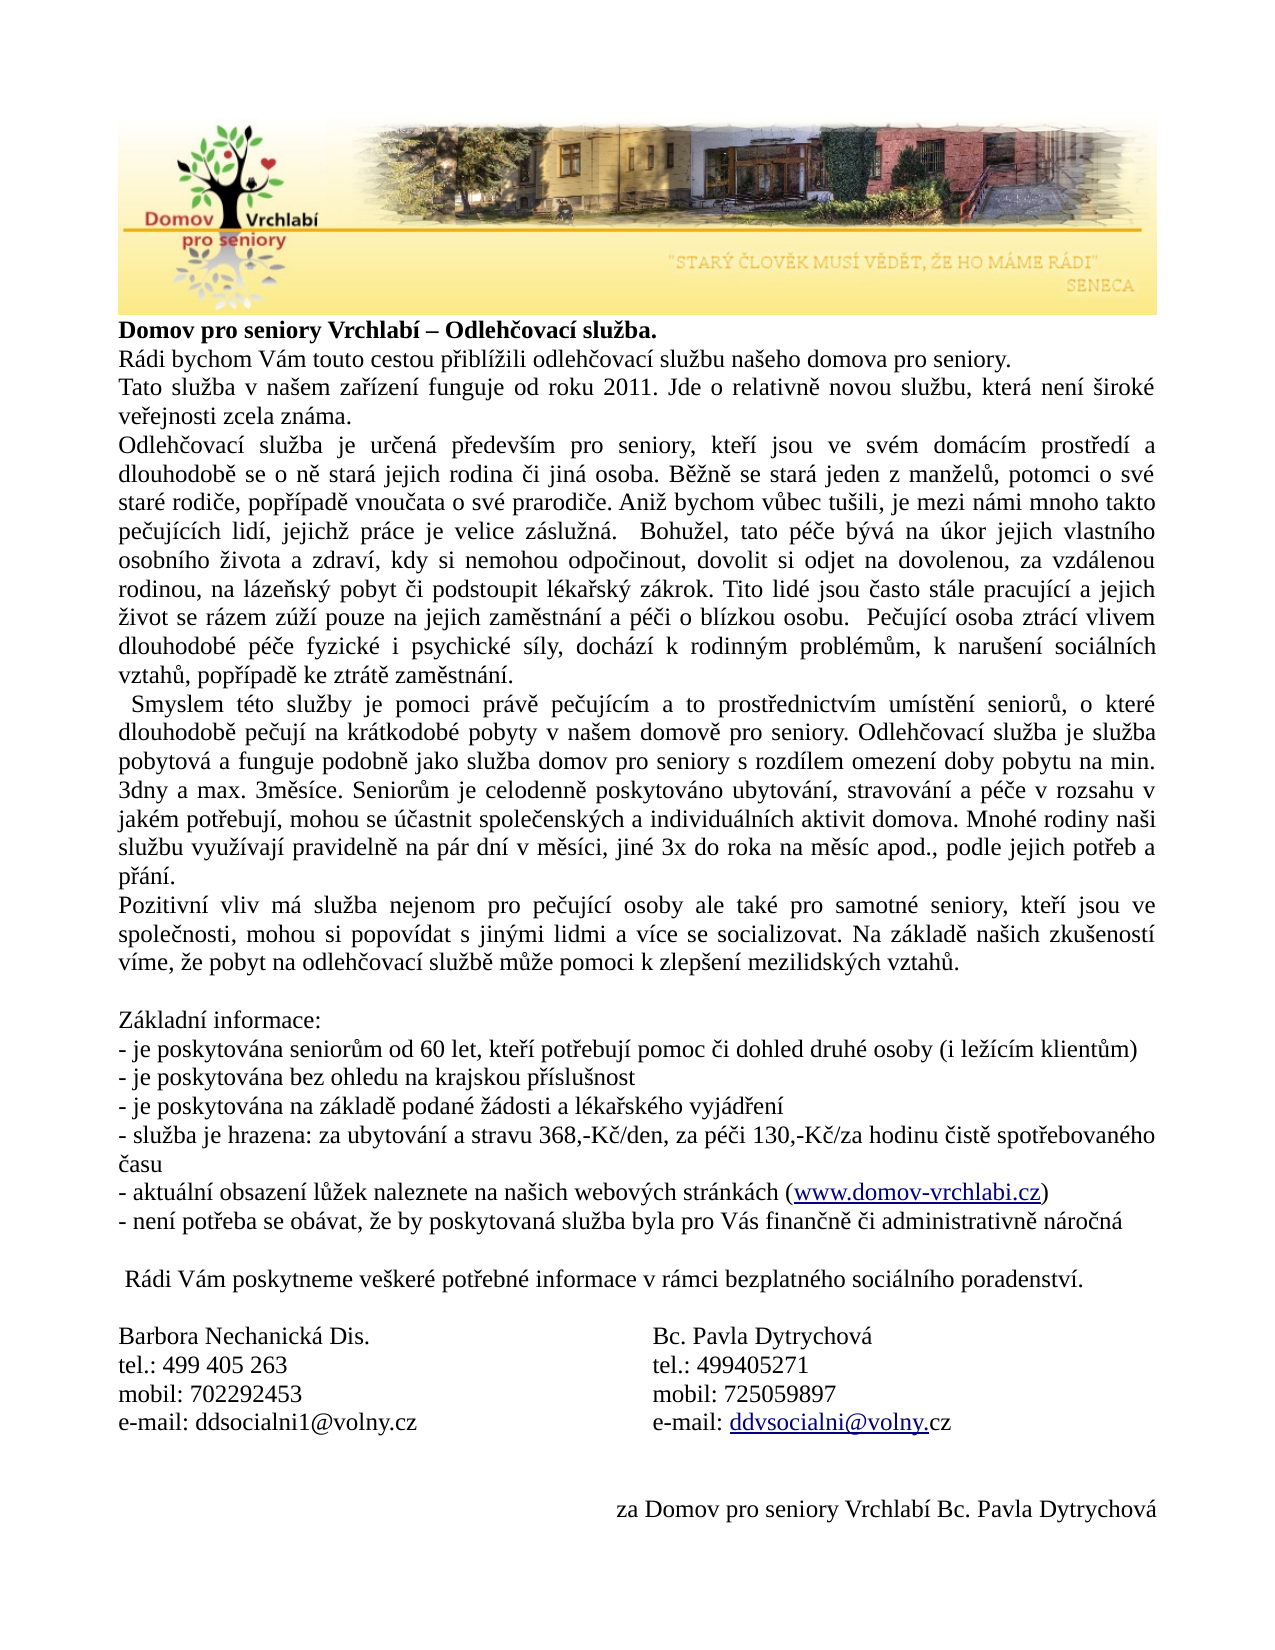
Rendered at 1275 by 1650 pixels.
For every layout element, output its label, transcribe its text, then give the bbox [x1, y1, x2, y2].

text Bc. Pavla Dytrychová [652, 1321, 1157, 1350]
text mobil: 725059897 [652, 1379, 1157, 1407]
text Rádi bychom Vám touto cestou přiblížili odlehčovací službu našeho domova pro seniory. [118, 344, 1157, 372]
text - aktuální obsazení lůžek naleznete na našich webových stránkách (www.domov-vrchlabi.cz) [118, 1177, 1157, 1206]
text Domov pro seniory Vrchlabí – Odlehčovací služba. [118, 315, 1157, 344]
picture [118, 118, 1157, 315]
text tel.: 499405271 [652, 1350, 1157, 1379]
text - je poskytována na základě podané žádosti a lékařského vyjádření [118, 1091, 1157, 1120]
text e-mail: ddsocialni1@volny.cz [118, 1407, 623, 1436]
text Barbora Nechanická Dis. [118, 1321, 623, 1350]
text - není potřeba se obávat, že by poskytovaná služba byla pro Vás finančně či administrativně náročná [118, 1206, 1157, 1235]
text Pozitivní vliv má služba nejenom pro pečující osoby ale také pro samotné seniory, kteří jsou ve společnosti, mohou si popovídat s jinými lidmi a více se socializovat. Na základě našich zkušeností víme, že pobyt na odlehčovací službě může pomoci k zlepšení mezilidských vztahů. [118, 890, 1157, 976]
text Základní informace: [118, 1005, 1157, 1034]
text Rádi Vám poskytneme veškeré potřebné informace v rámci bezplatného sociálního poradenství. [118, 1264, 1157, 1292]
text - je poskytována bez ohledu na krajskou příslušnost [118, 1062, 1157, 1091]
text tel.: 499 405 263 [118, 1350, 623, 1379]
text mobil: 702292453 [118, 1379, 623, 1407]
text Tato služba v našem zařízení funguje od roku 2011. Jde o relativně novou službu, která není široké veřejnosti zcela známa. [118, 372, 1157, 430]
text za Domov pro seniory Vrchlabí Bc. Pavla Dytrychová [118, 1494, 1157, 1522]
text - služba je hrazena: za ubytování a stravu 368,-Kč/den, za péči 130,-Kč/za hodinu čistě spotřebovaného času [118, 1120, 1157, 1177]
text Smyslem této služby je pomoci právě pečujícím a to prostřednictvím umístění seniorů, o které dlouhodobě pečují na krátkodobé pobyty v našem domově pro seniory. Odlehčovací služba je služba pobytová a funguje podobně jako služba domov pro seniory s rozdílem omezení doby pobytu na min. 3dny a max. 3měsíce. Seniorům je celodenně poskytováno ubytování, stravování a péče v rozsahu v jakém potřebují, mohou se účastnit společenských a individuálních aktivit domova. Mnohé rodiny naši službu využívají pravidelně na pár dní v měsíci, jiné 3x do roka na měsíc apod., podle jejich potřeb a přání. [118, 689, 1157, 890]
text - je poskytována seniorům od 60 let, kteří potřebují pomoc či dohled druhé osoby (i ležícím klientům) [118, 1034, 1157, 1062]
text e-mail: ddvsocialni@volny.cz [652, 1407, 1157, 1436]
text Odlehčovací služba je určená především pro seniory, kteří jsou ve svém domácím prostředí a dlouhodobě se o ně stará jejich rodina či jiná osoba. Běžně se stará jeden z manželů, potomci o své staré rodiče, popřípadě vnoučata o své prarodiče. Aniž bychom vůbec tušili, je mezi námi mnoho takto pečujících lidí, jejichž práce je velice záslužná. Bohužel, tato péče bývá na úkor jejich vlastního osobního života a zdraví, kdy si nemohou odpočinout, dovolit si odjet na dovolenou, za vzdálenou rodinou, na lázeňský pobyt či podstoupit lékařský zákrok. Tito lidé jsou často stále pracující a jejich život se rázem zúží pouze na jejich zaměstnání a péči o blízkou osobu. Pečující osoba ztrácí vlivem dlouhodobé péče fyzické i psychické síly, dochází k rodinným problémům, k narušení sociálních vztahů, popřípadě ke ztrátě zaměstnání. [118, 430, 1157, 689]
